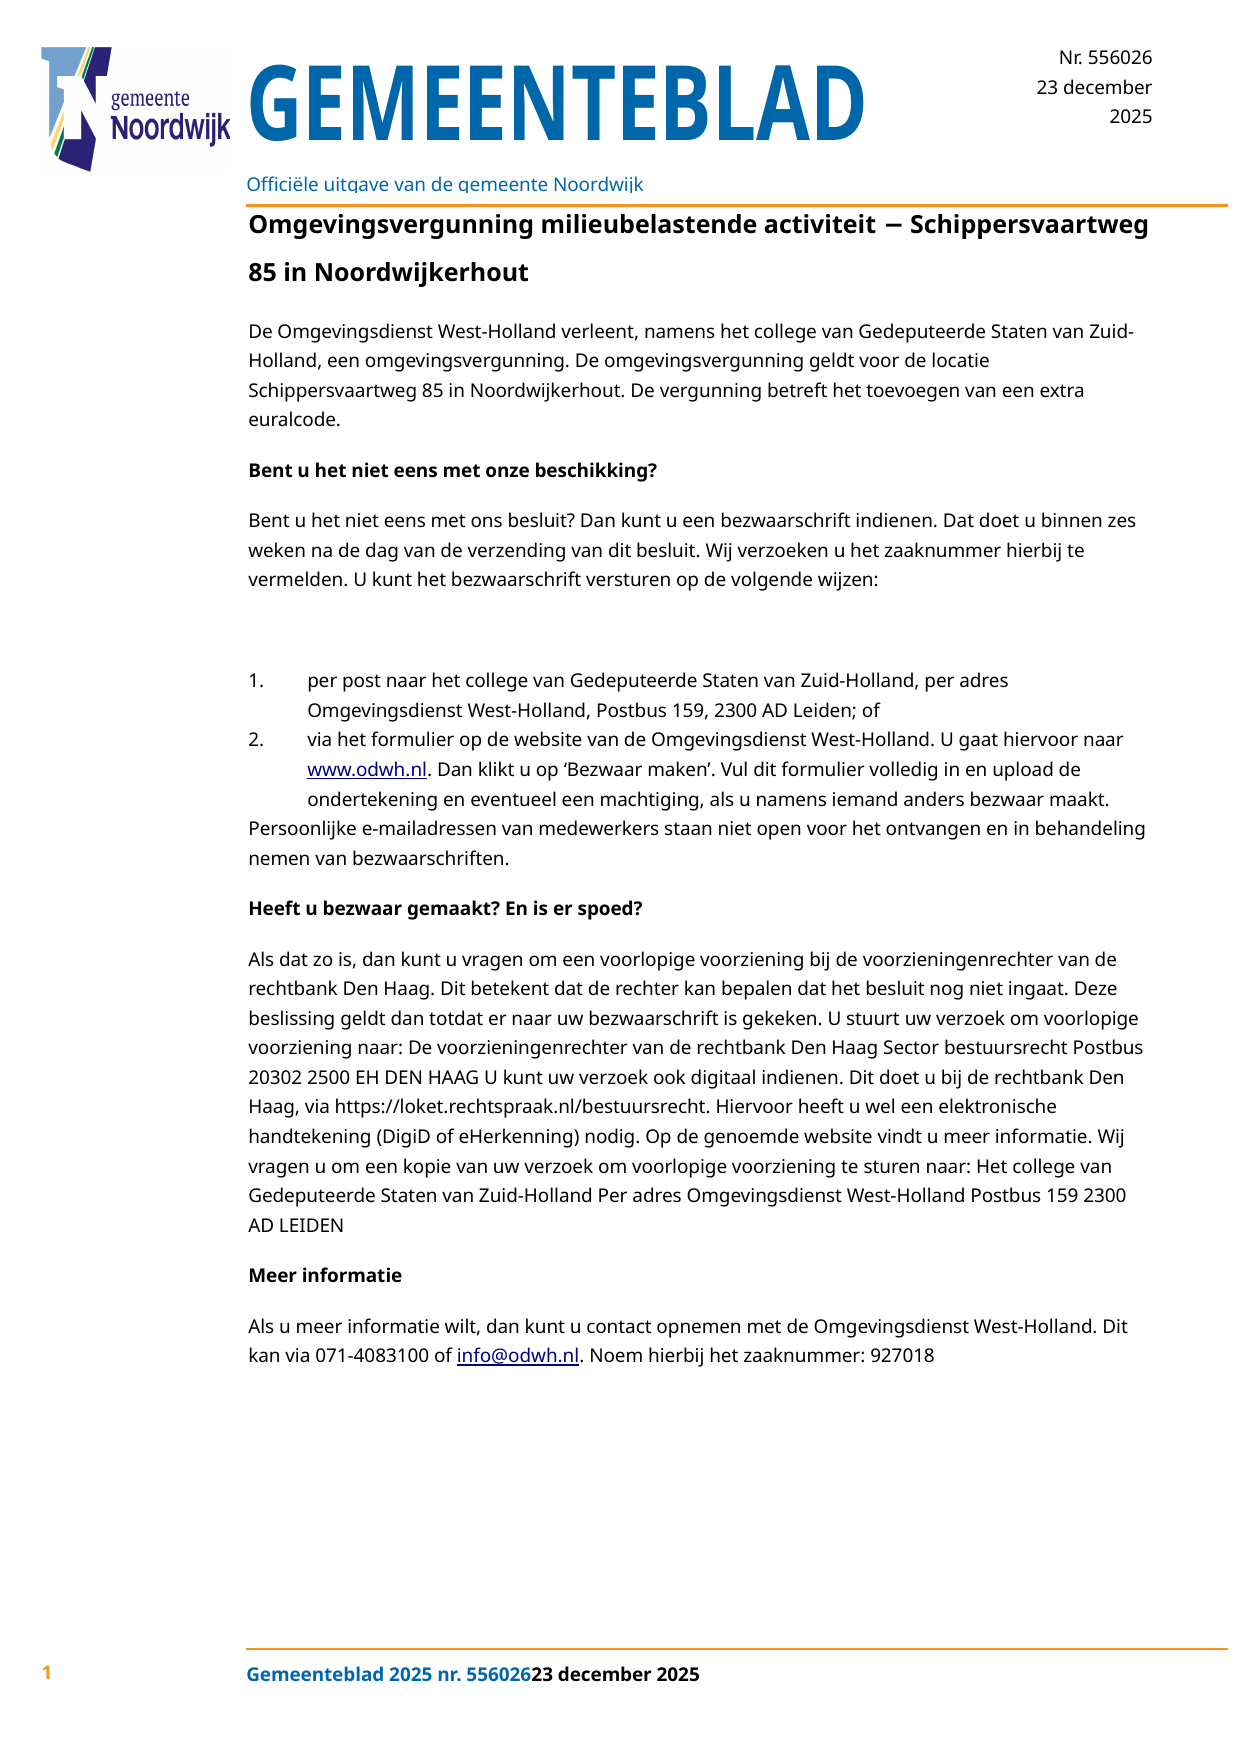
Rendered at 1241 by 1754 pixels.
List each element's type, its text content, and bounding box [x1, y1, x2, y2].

text Als u meer informatie wilt, dan kunt u contact opnemen met de Omgevingsdienst West-Holland. Dit kan via 071-4083100 of info@odwh.nl. Noem hierbij het zaaknummer: 927018 [248, 1313, 1152, 1368]
text Omgevingsvergunning milieubelastende activiteit − Schippersvaartweg 85 in Noordwijkerhout [248, 207, 1152, 288]
text De Omgevingsdienst West-Holland verleent, namens het college van Gedeputeerde Staten van Zuid-Holland, een omgevingsvergunning. De omgevingsvergunning geldt voor de locatie Schippersvaartweg 85 in Noordwijkerhout. De vergunning betreft het toevoegen van een extra euralcode. [248, 318, 1152, 432]
text Heeft u bezwaar gemaakt? En is er spoed? [248, 895, 1152, 921]
list via het formulier op de website van de Omgevingsdienst West-Holland. U gaat hiervoor naar www.odwh.nl. Dan klikt u op ‘Bezwaar maken’. Vul dit formulier volledig in en upload de ondertekening en eventueel een machtiging, als u namens iemand anders bezwaar maakt. [248, 727, 1152, 812]
text Persoonlijke e-mailadressen van medewerkers staan niet open voor het ontvangen en in behandeling nemen van bezwaarschriften. [248, 815, 1152, 871]
picture [41, 47, 231, 172]
text Als dat zo is, dan kunt u vragen om een voorlopige voorziening bij de voorzieningenrechter van de rechtbank Den Haag. Dit betekent dat de rechter kan bepalen dat het besluit nog niet ingaat. Deze beslissing geldt dan totdat er naar uw bezwaarschrift is gekeken. U stuurt uw verzoek om voorlopige voorziening naar: De voorzieningenrechter van de rechtbank Den Haag Sector bestuursrecht Postbus 20302 2500 EH DEN HAAG U kunt uw verzoek ook digitaal indienen. Dit doet u bij de rechtbank Den Haag, via https://loket.rechtspraak.nl/bestuursrecht. Hiervoor heeft u wel een elektronische handtekening (DigiD of eHerkenning) nodig. Op de genoemde website vindt u meer informatie. Wij vragen u om een kopie van uw verzoek om voorlopige voorziening te sturen naar: Het college van Gedeputeerde Staten van Zuid-Holland Per adres Omgevingsdienst West-Holland Postbus 159 2300 AD LEIDEN [248, 946, 1152, 1238]
text Bent u het niet eens met onze beschikking? [248, 457, 1152, 483]
list per post naar het college van Gedeputeerde Staten van Zuid-Holland, per adres Omgevingsdienst West-Holland, Postbus 159, 2300 AD Leiden; of [248, 667, 1152, 723]
text Meer informatie [248, 1262, 1152, 1288]
text Bent u het niet eens met ons besluit? Dan kunt u een bezwaarschrift indienen. Dat doet u binnen zes weken na de dag van de verzending van dit besluit. Wij verzoeken u het zaaknummer hierbij te vermelden. U kunt het bezwaarschrift versturen op de volgende wijzen: [248, 507, 1152, 592]
